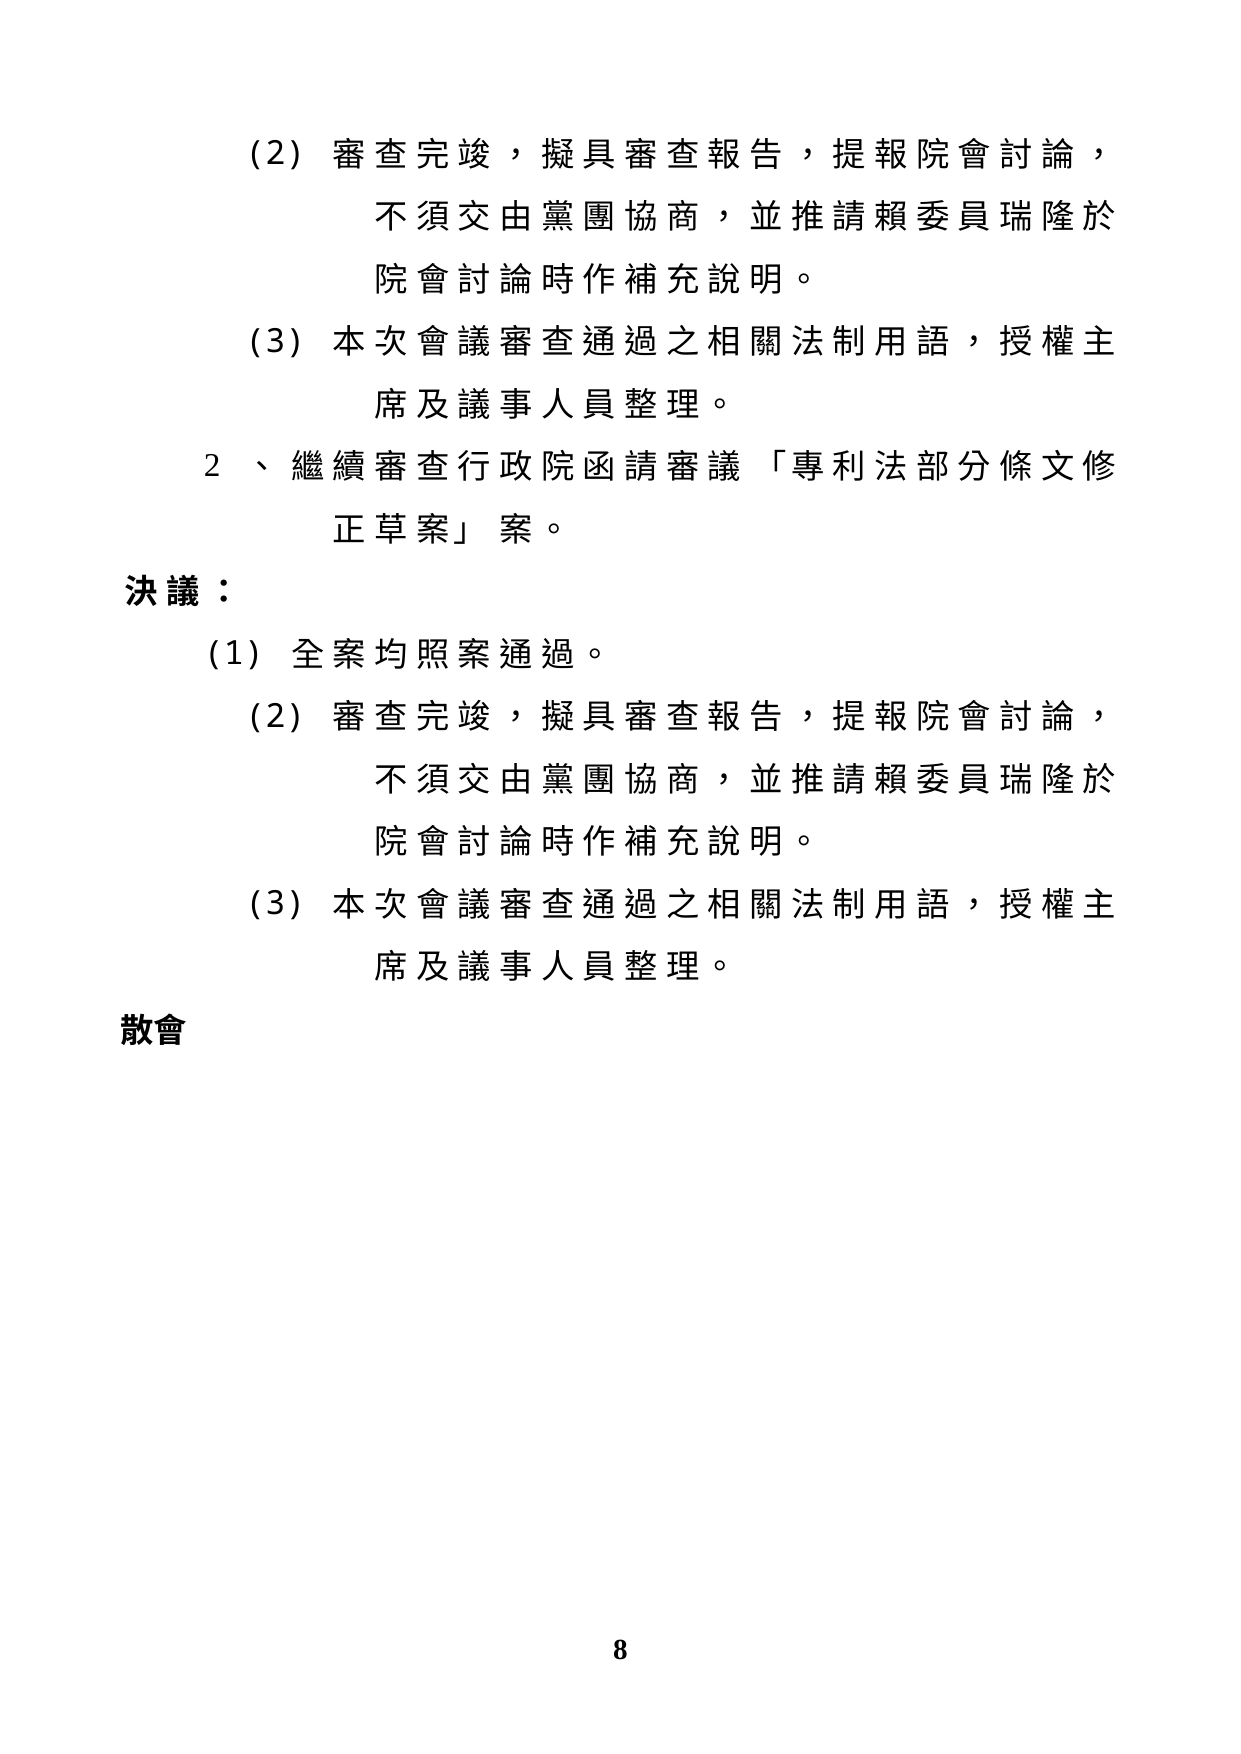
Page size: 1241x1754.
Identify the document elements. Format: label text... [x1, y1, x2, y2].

list 本次會議審查通過之相關法制用語，授權主席及議事人員整理。 [209, 298, 1120, 423]
text 決議： [120, 548, 1120, 610]
list 全案均照案通過。 [164, 610, 1120, 673]
list 繼續審查行政院函請審議「專利法部分條文修正草案」案。 [179, 423, 1120, 548]
list 審查完竣，擬具審查報告，提報院會討論，不須交由黨團協商，並推請賴委員瑞隆於院會討論時作補充說明。 [209, 110, 1120, 298]
list 審查完竣，擬具審查報告，提報院會討論，不須交由黨團協商，並推請賴委員瑞隆於院會討論時作補充說明。 [209, 673, 1120, 860]
text 散會 [17, 1000, 1120, 1052]
list 本次會議審查通過之相關法制用語，授權主席及議事人員整理。 [209, 860, 1120, 985]
